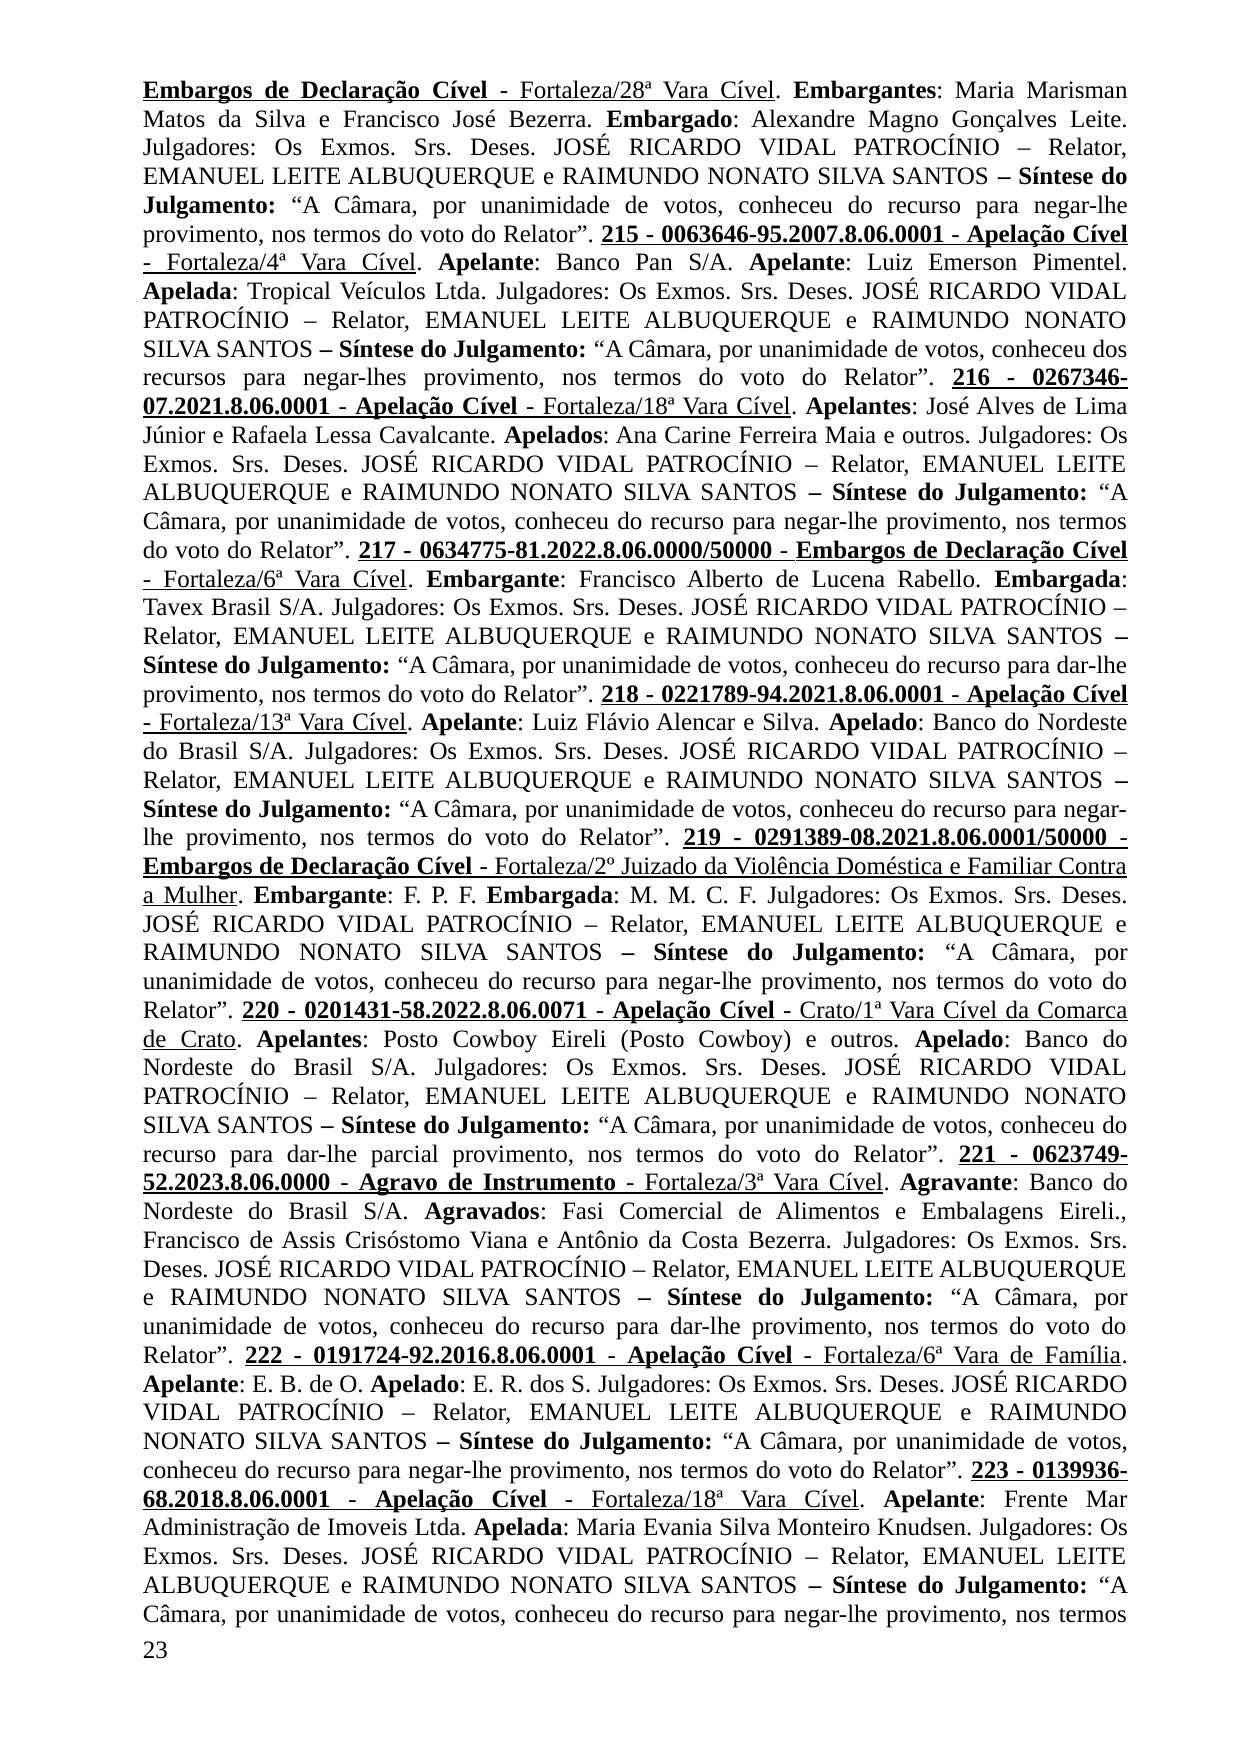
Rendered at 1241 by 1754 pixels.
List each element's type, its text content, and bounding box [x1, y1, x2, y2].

text - Embargos de Declaração Cível - Fortaleza/28ª Vara Cível. Embargantes: Maria Marisman Matos da Silva e Francisco José Bezerra. Embargado: Alexandre Magno Gonçalves Leite. Julgadores: Os Exmos. Srs. Deses. JOSÉ RICARDO VIDAL PATROCÍNIO – Relator, EMANUEL LEITE ALBUQUERQUE e RAIMUNDO NONATO SILVA SANTOS – Síntese do Julgamento: “A Câmara, por unanimidade de votos, conheceu do recurso para negar-lhe provimento, nos termos do voto do Relator”. 215 - 0063646-95.2007.8.06.0001 - Apelação Cível - Fortaleza/4ª Vara Cível. Apelante: Banco Pan S/A. Apelante: Luiz Emerson Pimentel. Apelada: Tropical Veículos Ltda. Julgadores: Os Exmos. Srs. Deses. JOSÉ RICARDO VIDAL PATROCÍNIO – Relator, EMANUEL LEITE ALBUQUERQUE e RAIMUNDO NONATO SILVA SANTOS – Síntese do Julgamento: “A Câmara, por unanimidade de votos, conheceu dos recursos para negar-lhes provimento, nos termos do voto do Relator”. 216 - 0267346-07.2021.8.06.0001 - Apelação Cível - Fortaleza/18ª Vara Cível. Apelantes: José Alves de Lima Júnior e Rafaela Lessa Cavalcante. Apelados: Ana Carine Ferreira Maia e outros. Julgadores: Os Exmos. Srs. Deses. JOSÉ RICARDO VIDAL PATROCÍNIO – Relator, EMANUEL LEITE ALBUQUERQUE e RAIMUNDO NONATO SILVA SANTOS – Síntese do Julgamento: “A Câmara, por unanimidade de votos, conheceu do recurso para negar-lhe provimento, nos termos do voto do Relator”. 217 - 0634775-81.2022.8.06.0000/50000 - Embargos de Declaração Cível - Fortaleza/6ª Vara Cível. Embargante: Francisco Alberto de Lucena Rabello. Embargada: Tavex Brasil S/A. Julgadores: Os Exmos. Srs. Deses. JOSÉ RICARDO VIDAL PATROCÍNIO – Relator, EMANUEL LEITE ALBUQUERQUE e RAIMUNDO NONATO SILVA SANTOS – Síntese do Julgamento: “A Câmara, por unanimidade de votos, conheceu do recurso para dar-lhe provimento, nos termos do voto do Relator”. 218 - 0221789-94.2021.8.06.0001 - Apelação Cível - Fortaleza/13ª Vara Cível. Apelante: Luiz Flávio Alencar e Silva. Apelado: Banco do Nordeste do Brasil S/A. Julgadores: Os Exmos. Srs. Deses. JOSÉ RICARDO VIDAL PATROCÍNIO – Relator, EMANUEL LEITE ALBUQUERQUE e RAIMUNDO NONATO SILVA SANTOS – Síntese do Julgamento: “A Câmara, por unanimidade de votos, conheceu do recurso para negar-lhe provimento, nos termos do voto do Relator”. 219 - 0291389-08.2021.8.06.0001/50000 - Embargos de Declaração Cível - Fortaleza/2º Juizado da Violência Doméstica e Familiar Contra a Mulher. Embargante: F. P. F. Embargada: M. M. C. F. Julgadores: Os Exmos. Srs. Deses. JOSÉ RICARDO VIDAL PATROCÍNIO – Relator, EMANUEL LEITE ALBUQUERQUE e RAIMUNDO NONATO SILVA SANTOS – Síntese do Julgamento: “A Câmara, por unanimidade de votos, conheceu do recurso para negar-lhe provimento, nos termos do voto do Relator”. 220 - 0201431-58.2022.8.06.0071 - Apelação Cível - Crato/1ª Vara Cível da Comarca de Crato. Apelantes: Posto Cowboy Eireli (Posto Cowboy) e outros. Apelado: Banco do Nordeste do Brasil S/A. Julgadores: Os Exmos. Srs. Deses. JOSÉ RICARDO VIDAL PATROCÍNIO – Relator, EMANUEL LEITE ALBUQUERQUE e RAIMUNDO NONATO SILVA SANTOS – Síntese do Julgamento: “A Câmara, por unanimidade de votos, conheceu do recurso para dar-lhe parcial provimento, nos termos do voto do Relator”. 221 - 0623749-52.2023.8.06.0000 - Agravo de Instrumento - Fortaleza/3ª Vara Cível. Agravante: Banco do Nordeste do Brasil S/A. Agravados: Fasi Comercial de Alimentos e Embalagens Eireli., Francisco de Assis Crisóstomo Viana e Antônio da Costa Bezerra. Julgadores: Os Exmos. Srs. Deses. JOSÉ RICARDO VIDAL PATROCÍNIO – Relator, EMANUEL LEITE ALBUQUERQUE e RAIMUNDO NONATO SILVA SANTOS – Síntese do Julgamento: “A Câmara, por unanimidade de votos, conheceu do recurso para dar-lhe provimento, nos termos do voto do Relator”. 222 - 0191724-92.2016.8.06.0001 - Apelação Cível - Fortaleza/6ª Vara de Família. Apelante: E. B. de O. Apelado: E. R. dos S. Julgadores: Os Exmos. Srs. Deses. JOSÉ RICARDO VIDAL PATROCÍNIO – Relator, EMANUEL LEITE ALBUQUERQUE e RAIMUNDO NONATO SILVA SANTOS – Síntese do Julgamento: “A Câmara, por unanimidade de votos, conheceu do recurso para negar-lhe provimento, nos termos do voto do Relator”. 223 - 0139936-68.2018.8.06.0001 - Apelação Cível - Fortaleza/18ª Vara Cível. Apelante: Frente Mar Administração de Imoveis Ltda. Apelada: Maria Evania Silva Monteiro Knudsen. Julgadores: Os Exmos. Srs. Deses. JOSÉ RICARDO VIDAL PATROCÍNIO – Relator, EMANUEL LEITE ALBUQUERQUE e RAIMUNDO NONATO SILVA SANTOS – Síntese do Julgamento: “A Câmara, por unanimidade de votos, conheceu do recurso para negar-lhe provimento, nos termos [143, 75, 1128, 1627]
